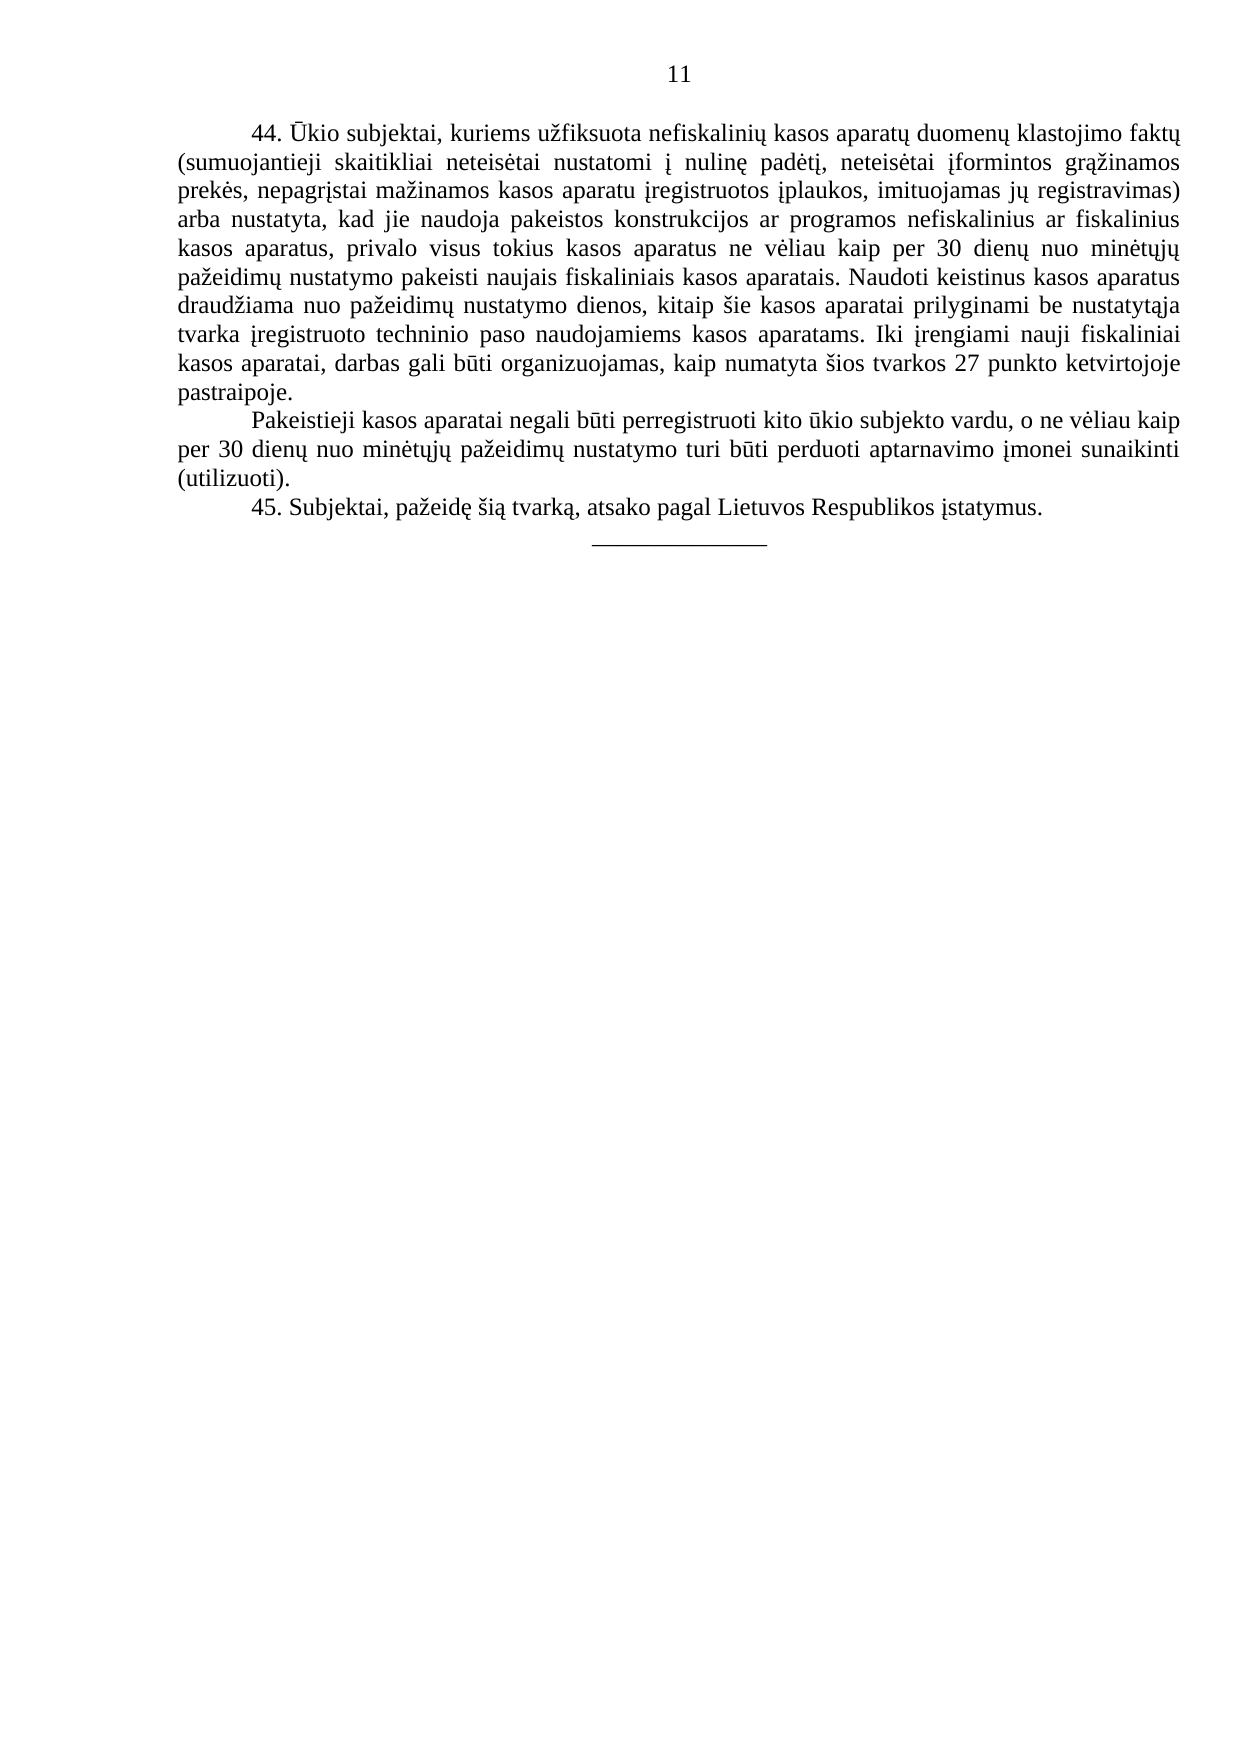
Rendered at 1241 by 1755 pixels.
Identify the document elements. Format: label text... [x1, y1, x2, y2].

text ______________ [177, 521, 1181, 549]
text 44. Ūkio subjektai, kuriems užfiksuota nefiskalinių kasos aparatų duomenų klastojimo faktų (sumuojantieji skaitikliai neteisėtai nustatomi į nulinę padėtį, neteisėtai įformintos grąžinamos prekės, nepagrįstai mažinamos kasos aparatu įregistruotos įplaukos, imituojamas jų registravimas) arba nustatyta, kad jie naudoja pakeistos konstrukcijos ar programos nefiskalinius ar fiskalinius kasos aparatus, privalo visus tokius kasos aparatus ne vėliau kaip per 30 dienų nuo minėtųjų pažeidimų nustatymo pakeisti naujais fiskaliniais kasos aparatais. Naudoti keistinus kasos aparatus draudžiama nuo pažeidimų nustatymo dienos, kitaip šie kasos aparatai prilyginami be nustatytąja tvarka įregistruoto techninio paso naudojamiems kasos aparatams. Iki įrengiami nauji fiskaliniai kasos aparatai, darbas gali būti organizuojamas, kaip numatyta šios tvarkos 27 punkto ketvirtojoje pastraipoje. [177, 118, 1181, 406]
text Pakeistieji kasos aparatai negali būti perregistruoti kito ūkio subjekto vardu, o ne vėliau kaip per 30 dienų nuo minėtųjų pažeidimų nustatymo turi būti perduoti aptarnavimo įmonei sunaikinti (utilizuoti). [177, 406, 1181, 492]
text 45. Subjektai, pažeidę šią tvarką, atsako pagal Lietuvos Respublikos įstatymus. [177, 492, 1181, 521]
